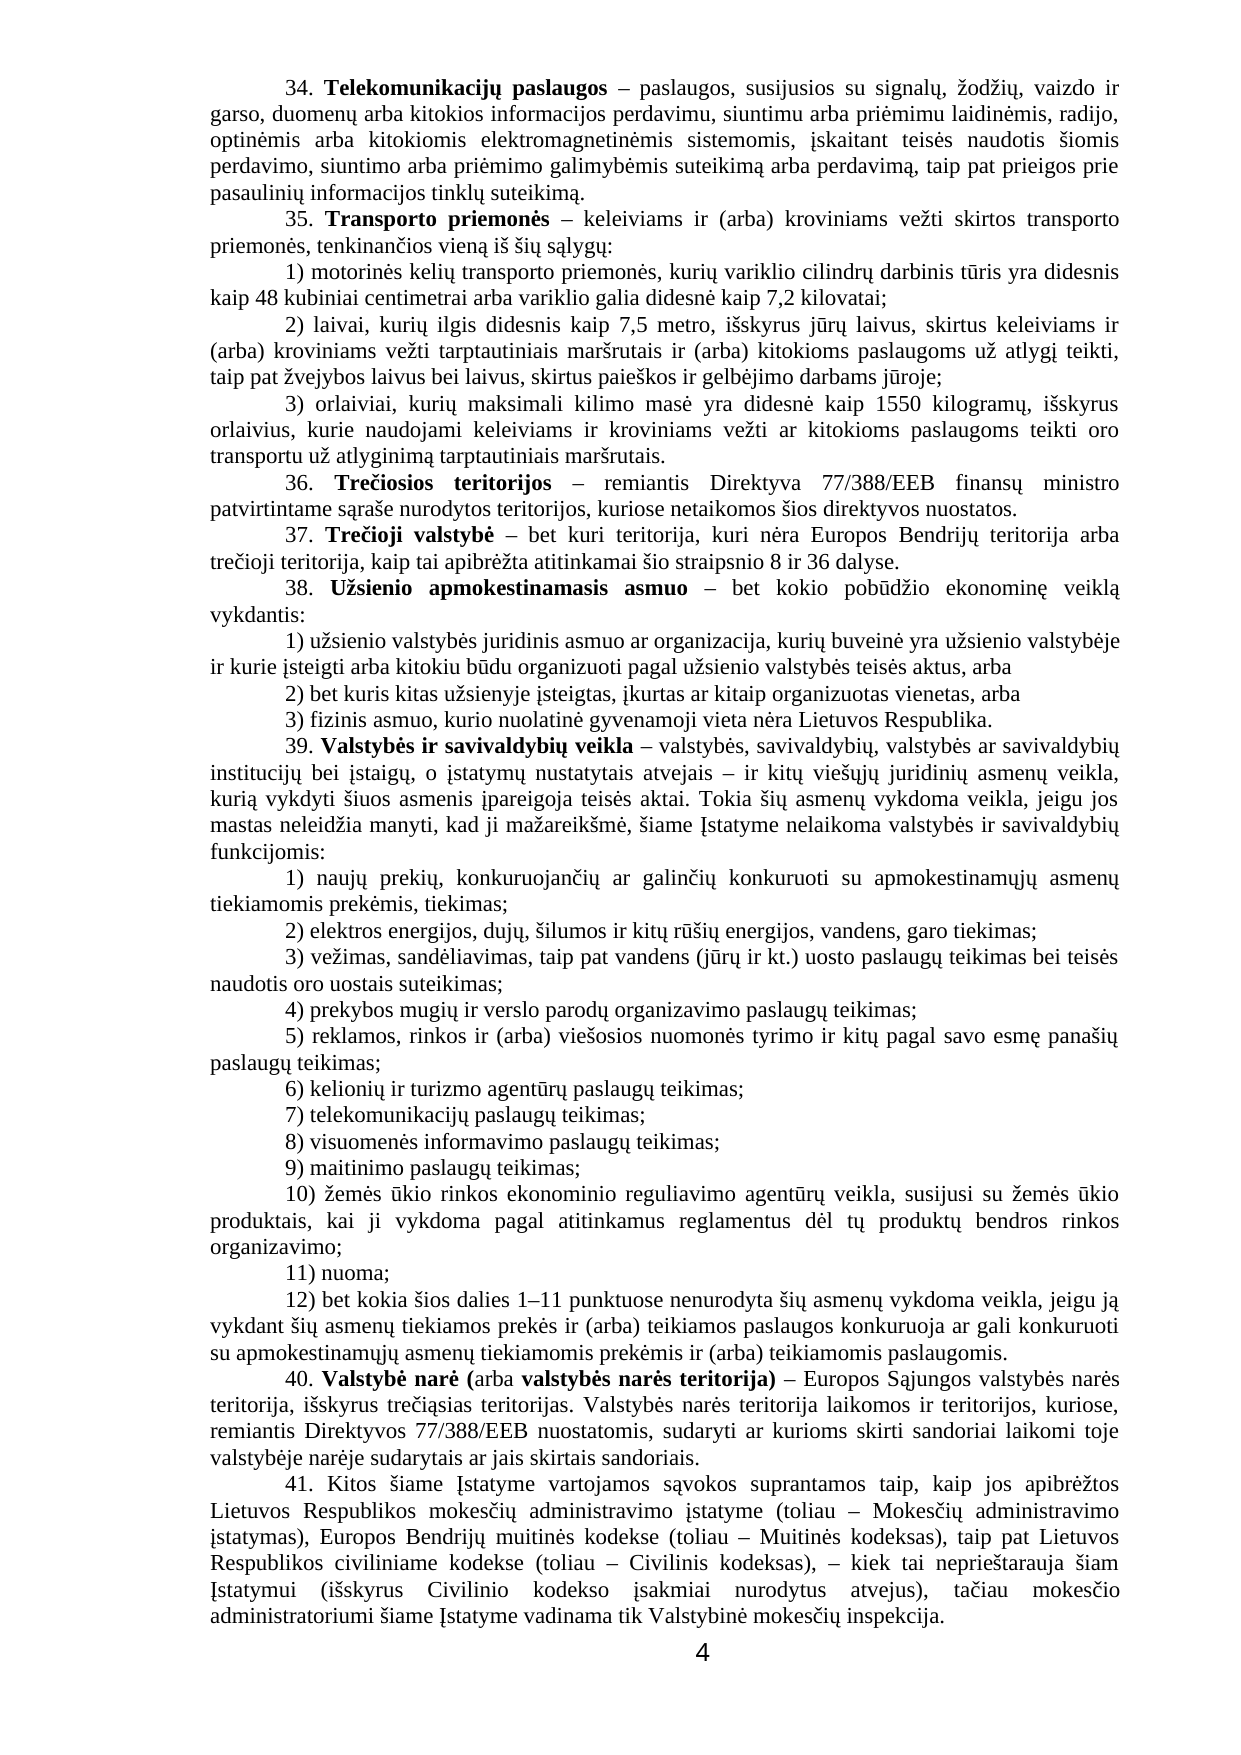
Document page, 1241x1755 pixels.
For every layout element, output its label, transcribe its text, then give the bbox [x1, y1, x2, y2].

text 6) kelionių ir turizmo agentūrų paslaugų teikimas; [210, 1075, 1120, 1101]
text 3) orlaiviai, kurių maksimali kilimo masė yra didesnė kaip 1550 kilogramų, išskyrus orlaivius, kurie naudojami keleiviams ir kroviniams vežti ar kitokioms paslaugoms teikti oro transportu už atlyginimą tarptautiniais maršrutais. [210, 390, 1120, 469]
text 10) žemės ūkio rinkos ekonominio reguliavimo agentūrų veikla, susijusi su žemės ūkio produktais, kai ji vykdoma pagal atitinkamus reglamentus dėl tų produktų bendros rinkos organizavimo; [210, 1180, 1120, 1259]
text 2) elektros energijos, dujų, šilumos ir kitų rūšių energijos, vandens, garo tiekimas; [210, 917, 1120, 943]
text 8) visuomenės informavimo paslaugų teikimas; [210, 1128, 1120, 1154]
text 3) vežimas, sandėliavimas, taip pat vandens (jūrų ir kt.) uosto paslaugų teikimas bei teisės naudotis oro uostais suteikimas; [210, 943, 1120, 996]
text 40. Valstybė narė (arba valstybės narės teritorija) – Europos Sąjungos valstybės narės teritorija, išskyrus trečiąsias teritorijas. Valstybės narės teritorija laikomos ir teritorijos, kuriose, remiantis Direktyvos 77/388/EEB nuostatomis, sudaryti ar kurioms skirti sandoriai laikomi toje valstybėje narėje sudarytais ar jais skirtais sandoriais. [210, 1365, 1120, 1470]
text 1) naujų prekių, konkuruojančių ar galinčių konkuruoti su apmokestinamųjų asmenų tiekiamomis prekėmis, tiekimas; [210, 864, 1120, 917]
text 1) užsienio valstybės juridinis asmuo ar organizacija, kurių buveinė yra užsienio valstybėje ir kurie įsteigti arba kitokiu būdu organizuoti pagal užsienio valstybės teisės aktus, arba [210, 627, 1120, 680]
text 4) prekybos mugių ir verslo parodų organizavimo paslaugų teikimas; [210, 996, 1120, 1022]
text 39. Valstybės ir savivaldybių veikla – valstybės, savivaldybių, valstybės ar savivaldybių institucijų bei įstaigų, o įstatymų nustatytais atvejais – ir kitų viešųjų juridinių asmenų veikla, kurią vykdyti šiuos asmenis įpareigoja teisės aktai. Tokia šių asmenų vykdoma veikla, jeigu jos mastas neleidžia manyti, kad ji mažareikšmė, šiame Įstatyme nelaikoma valstybės ir savivaldybių funkcijomis: [210, 732, 1120, 864]
text 41. Kitos šiame Įstatyme vartojamos sąvokos suprantamos taip, kaip jos apibrėžtos Lietuvos Respublikos mokesčių administravimo įstatyme (toliau – Mokesčių administravimo įstatymas), Europos Bendrijų muitinės kodekse (toliau – Muitinės kodeksas), taip pat Lietuvos Respublikos civiliniame kodekse (toliau – Civilinis kodeksas), – kiek tai neprieštarauja šiam Įstatymui (išskyrus Civilinio kodekso įsakmiai nurodytus atvejus), tačiau mokesčio administratoriumi šiame Įstatyme vadinama tik Valstybinė mokesčių inspekcija. [210, 1470, 1120, 1628]
text 3) fizinis asmuo, kurio nuolatinė gyvenamoji vieta nėra Lietuvos Respublika. [210, 706, 1120, 732]
text 12) bet kokia šios dalies 1–11 punktuose nenurodyta šių asmenų vykdoma veikla, jeigu ją vykdant šių asmenų tiekiamos prekės ir (arba) teikiamos paslaugos konkuruoja ar gali konkuruoti su apmokestinamųjų asmenų tiekiamomis prekėmis ir (arba) teikiamomis paslaugomis. [210, 1286, 1120, 1365]
text 36. Trečiosios teritorijos – remiantis Direktyva 77/388/EEB finansų ministro patvirtintame sąraše nurodytos teritorijos, kuriose netaikomos šios direktyvos nuostatos. [210, 469, 1120, 522]
text 1) motorinės kelių transporto priemonės, kurių variklio cilindrų darbinis tūris yra didesnis kaip 48 kubiniai centimetrai arba variklio galia didesnė kaip 7,2 kilovatai; [210, 258, 1120, 311]
text 9) maitinimo paslaugų teikimas; [210, 1154, 1120, 1180]
text 37. Trečioji valstybė – bet kuri teritorija, kuri nėra Europos Bendrijų teritorija arba trečioji teritorija, kaip tai apibrėžta atitinkamai šio straipsnio 8 ir 36 dalyse. [210, 522, 1120, 574]
text 7) telekomunikacijų paslaugų teikimas; [210, 1101, 1120, 1128]
text 34. Telekomunikacijų paslaugos – paslaugos, susijusios su signalų, žodžių, vaizdo ir garso, duomenų arba kitokios informacijos perdavimu, siuntimu arba priėmimu laidinėmis, radijo, optinėmis arba kitokiomis elektromagnetinėmis sistemomis, įskaitant teisės naudotis šiomis perdavimo, siuntimo arba priėmimo galimybėmis suteikimą arba perdavimą, taip pat prieigos prie pasaulinių informacijos tinklų suteikimą. [210, 73, 1120, 205]
text 2) laivai, kurių ilgis didesnis kaip 7,5 metro, išskyrus jūrų laivus, skirtus keleiviams ir (arba) kroviniams vežti tarptautiniais maršrutais ir (arba) kitokioms paslaugoms už atlygį teikti, taip pat žvejybos laivus bei laivus, skirtus paieškos ir gelbėjimo darbams jūroje; [210, 311, 1120, 390]
text 38. Užsienio apmokestinamasis asmuo – bet kokio pobūdžio ekonominę veiklą vykdantis: [210, 574, 1120, 627]
text 2) bet kuris kitas užsienyje įsteigtas, įkurtas ar kitaip organizuotas vienetas, arba [210, 680, 1120, 706]
text 11) nuoma; [210, 1259, 1120, 1286]
text 5) reklamos, rinkos ir (arba) viešosios nuomonės tyrimo ir kitų pagal savo esmę panašių paslaugų teikimas; [210, 1022, 1120, 1075]
text 35. Transporto priemonės – keleiviams ir (arba) kroviniams vežti skirtos transporto priemonės, tenkinančios vieną iš šių sąlygų: [210, 205, 1120, 258]
